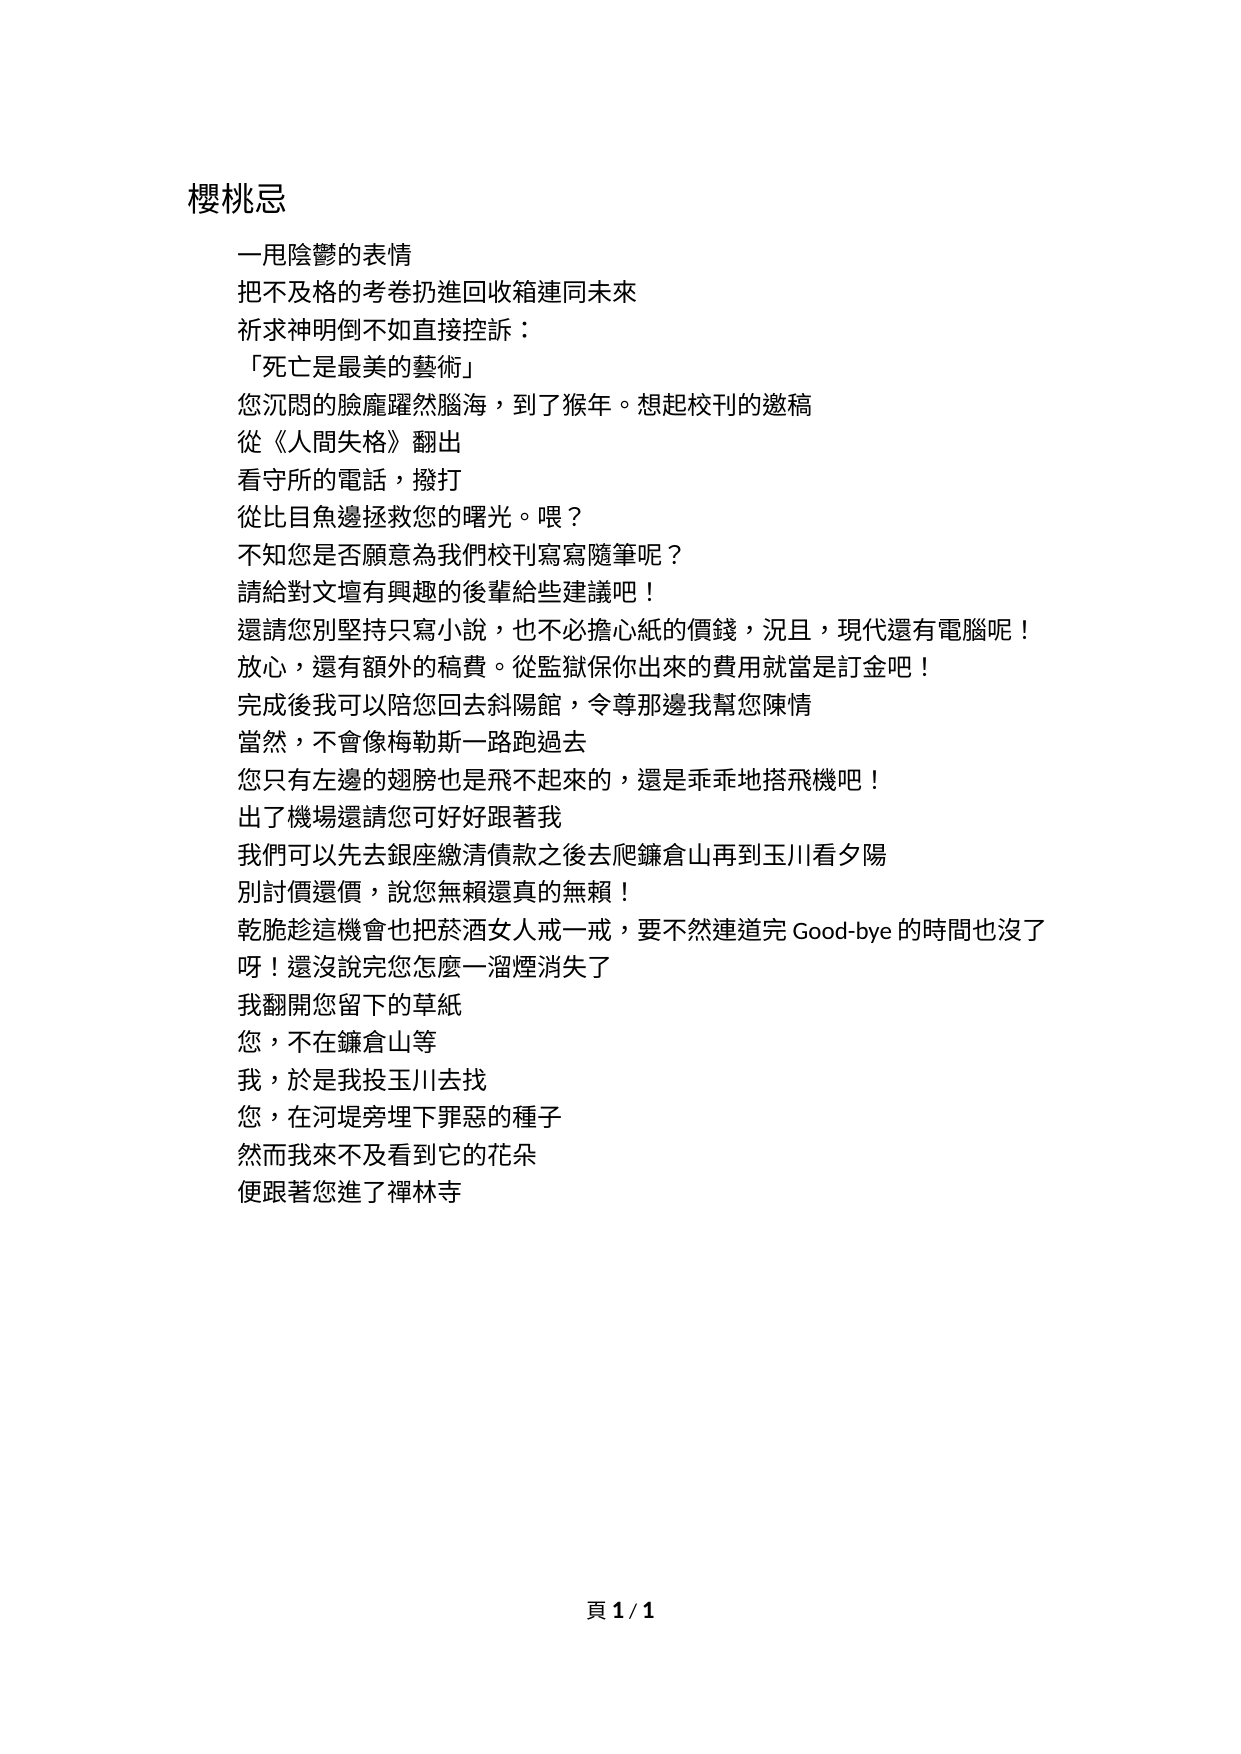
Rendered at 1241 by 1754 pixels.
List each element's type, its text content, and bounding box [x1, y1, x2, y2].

text 一甩陰鬱的表情 [187, 235, 1053, 272]
text 從比目魚邊拯救您的曙光。喂？ [187, 497, 1053, 535]
text 我，於是我投玉川去找 [187, 1060, 1053, 1097]
text 放心，還有額外的稿費。從監獄保你出來的費用就當是訂金吧！ 完成後我可以陪您回去斜陽館，令尊那邊我幫您陳情 [237, 647, 1053, 722]
text 不知您是否願意為我們校刊寫寫隨筆呢？ [187, 535, 1053, 572]
text 我翻開您留下的草紙 [237, 985, 1053, 1022]
text 櫻桃忌 [187, 160, 1053, 235]
text 把不及格的考卷扔進回收箱連同未來 [187, 272, 1053, 310]
text 祈求神明倒不如直接控訴： 「死亡是最美的藝術」 [187, 310, 1053, 385]
text 您，不在鐮倉山等 [187, 1022, 1053, 1060]
text 當然，不會像梅勒斯一路跑過去 您只有左邊的翅膀也是飛不起來的，還是乖乖地搭飛機吧！ 出了機場還請您可好好跟著我 我們可以先去銀座繳清債款之後去爬鐮倉山再到玉川看夕陽 [237, 722, 1053, 872]
text 您沉悶的臉龐躍然腦海，到了猴年。想起校刊的邀稿 從《人間失格》翻出 [237, 385, 1053, 460]
text 請給對文壇有興趣的後輩給些建議吧！ 還請您別堅持只寫小說，也不必擔心紙的價錢，況且，現代還有電腦呢！ [237, 572, 1053, 647]
text 乾脆趁這機會也把菸酒女人戒一戒，要不然連道完Good-bye的時間也沒了 呀！還沒說完您怎麼一溜煙消失了 [237, 910, 1053, 985]
text 您，在河堤旁埋下罪惡的種子 然而我來不及看到它的花朵 便跟著您進了禪林寺 [237, 1097, 1053, 1247]
text 別討價還價，說您無賴還真的無賴！ [187, 872, 1053, 910]
text 看守所的電話，撥打 [187, 460, 1053, 497]
